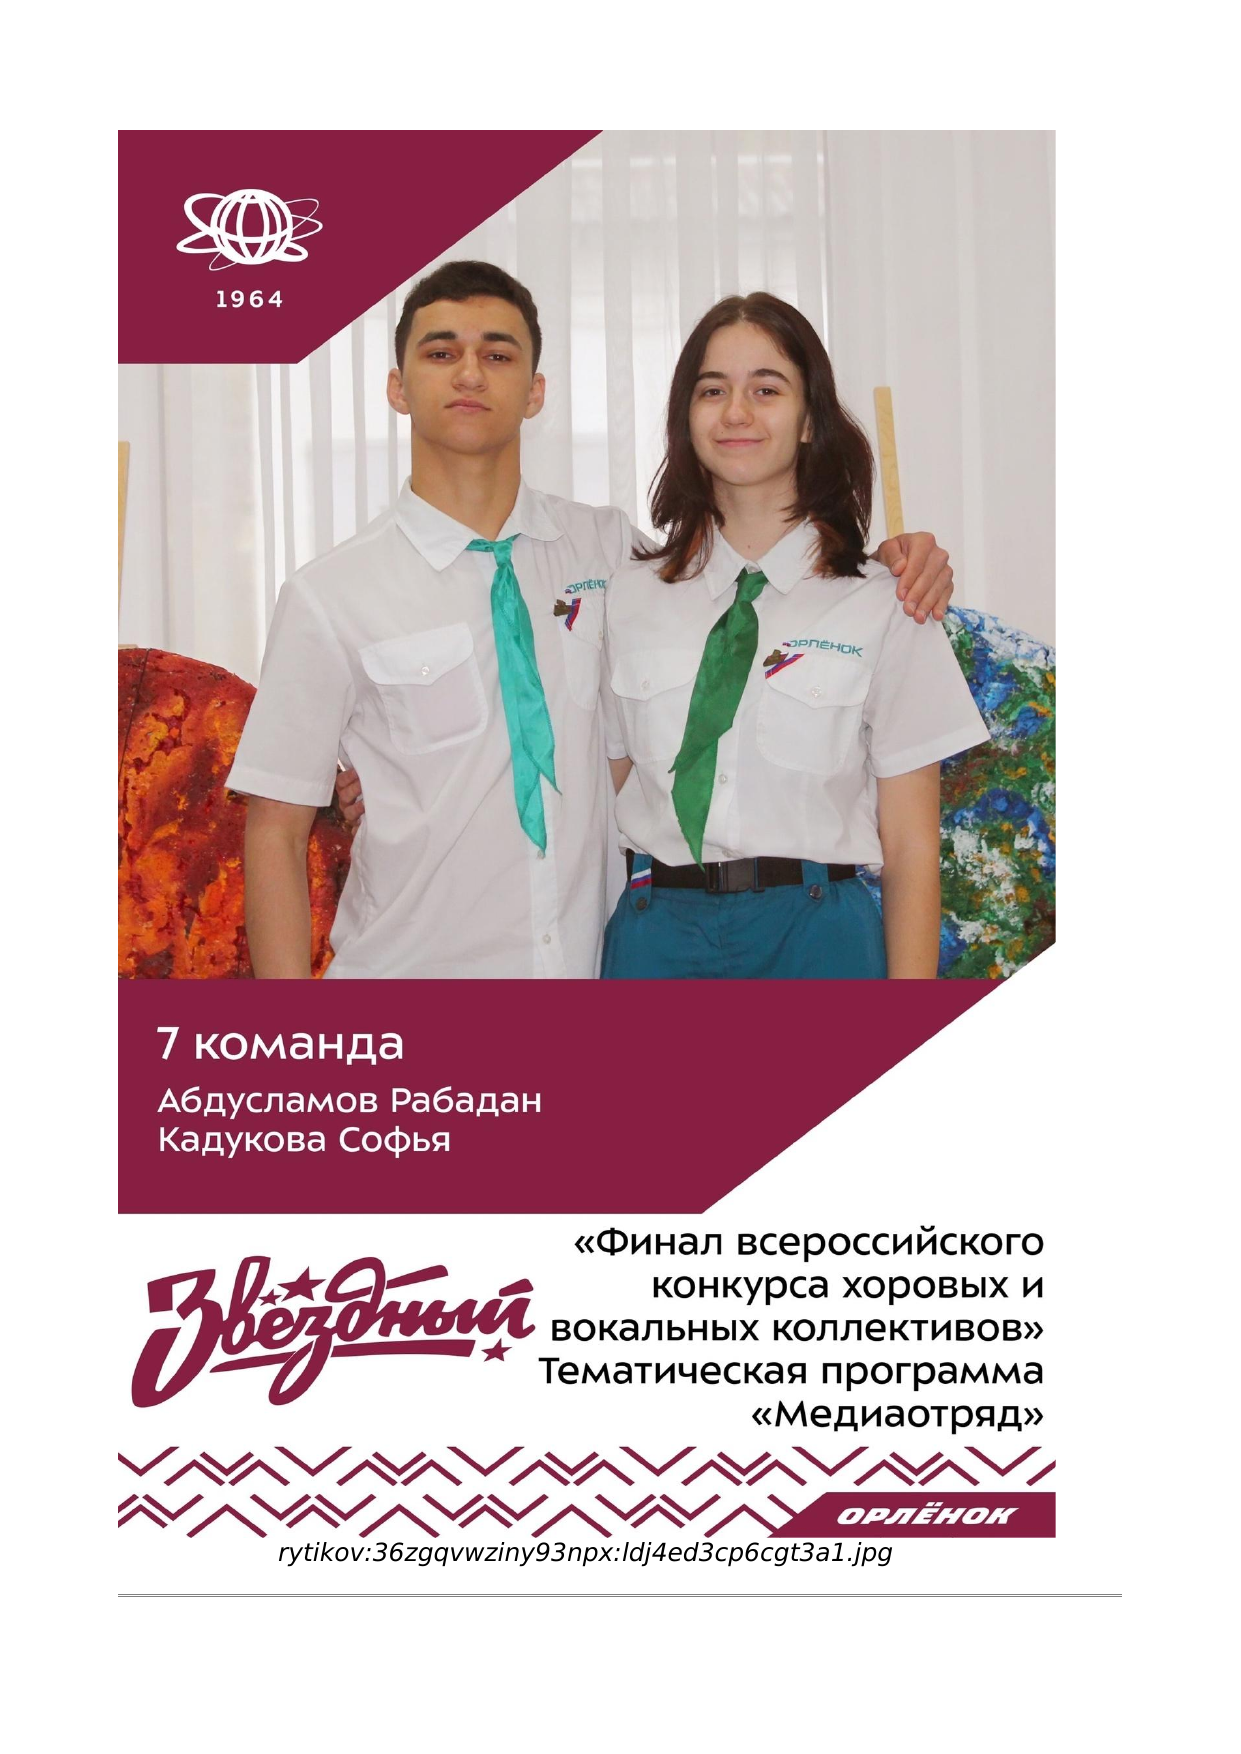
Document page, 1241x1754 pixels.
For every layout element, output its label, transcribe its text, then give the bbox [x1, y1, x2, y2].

picture [118, 130, 1056, 1538]
text rytikov:36zgqvwziny93npx:ldj4ed3cp6cgt3a1.jpg [118, 1538, 1056, 1567]
